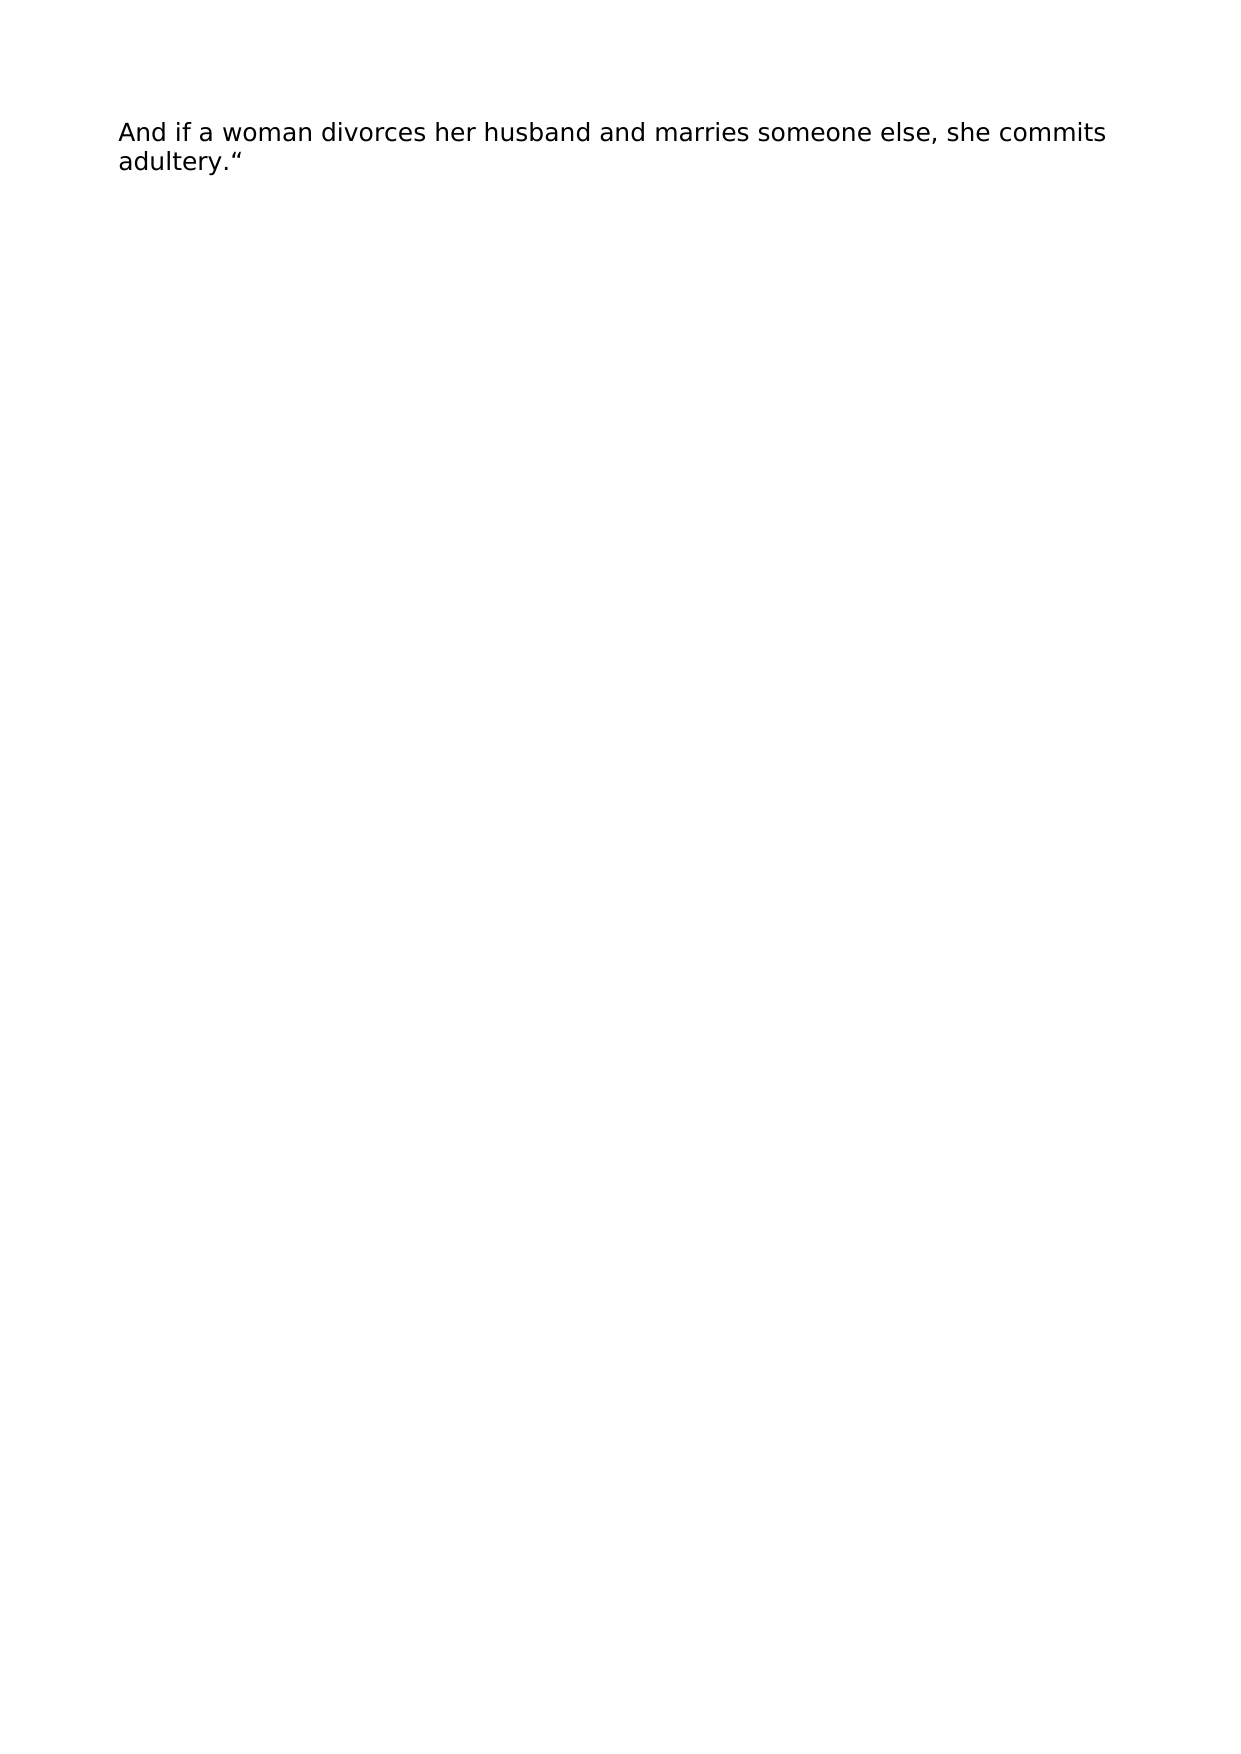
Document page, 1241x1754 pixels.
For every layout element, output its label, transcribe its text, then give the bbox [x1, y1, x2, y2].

text And if a woman divorces her husband and marries someone else, she commits adultery.“ [118, 118, 1122, 176]
